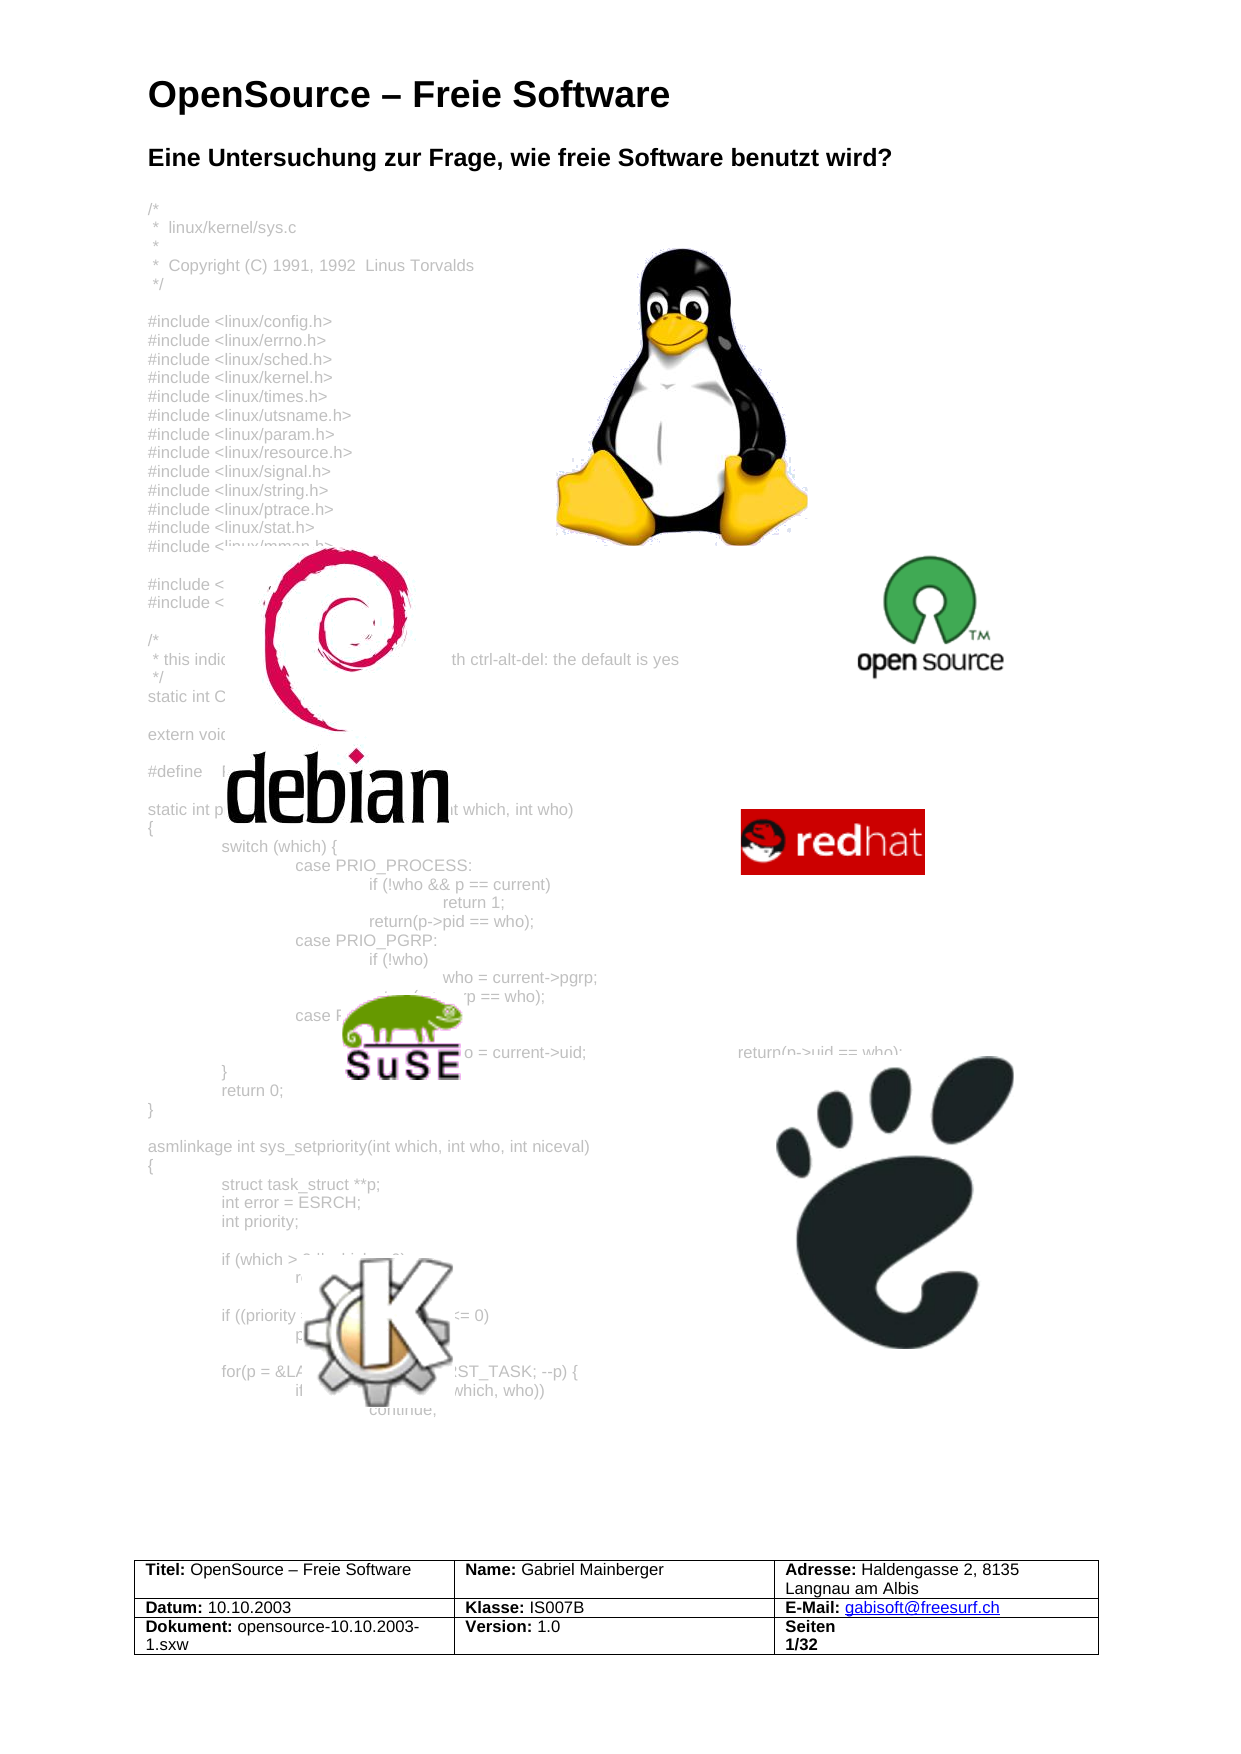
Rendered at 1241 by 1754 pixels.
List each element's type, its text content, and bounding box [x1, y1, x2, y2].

text #include <asm/io.h> [451, 593, 848, 612]
text #define PZERO 15 [451, 762, 1092, 781]
picture [303, 1256, 454, 1407]
text case PRIO_PGRP: [148, 931, 1092, 950]
text [809, 312, 1092, 331]
text return(p->pgrp == who); [148, 987, 1092, 1006]
text asmlinkage int sys_setpriority(int which, int who, int niceval) [148, 1137, 775, 1156]
text priority = 1; [148, 1325, 302, 1343]
text [809, 368, 1092, 387]
text [1014, 631, 1092, 650]
text priority = 1; [455, 1325, 775, 1343]
text [1014, 668, 1092, 687]
text #include <linux/sched.h> [148, 350, 555, 368]
text if (!who && p == current) [148, 875, 1092, 893]
text return -EINVAL; [1015, 1268, 1092, 1287]
text [809, 406, 1092, 425]
text int error = ESRCH; [148, 1193, 775, 1212]
picture [342, 995, 463, 1080]
picture [556, 248, 808, 546]
text struct task_struct **p; [148, 1175, 775, 1193]
text [1015, 1100, 1092, 1118]
text { [148, 818, 739, 837]
text who = current->uid; return(p->uid == who); [464, 1043, 1092, 1062]
text if (which > 2 || which < 0) [148, 1250, 775, 1268]
text [451, 668, 848, 687]
text [809, 443, 1092, 462]
text for(p = &LAST_TASK; p > &FIRST_TASK; --p) { [455, 1362, 1092, 1381]
text static int proc_sel(struct task_struct *p, int which, int who) [148, 800, 225, 818]
text [809, 425, 1092, 443]
text static int C_A_D = 1; [451, 687, 1092, 706]
text if ((priority = PZERO - niceval) <= 0) [148, 1306, 302, 1325]
text extern void adjust_clock(void); [451, 725, 1092, 743]
text * Copyright (C) 1991, 1992 Linus Torvalds [148, 256, 555, 275]
text #include <asm/segment.h> [1014, 575, 1092, 593]
text #include <linux/mman.h> [148, 537, 1092, 556]
text #define PZERO 15 [148, 762, 225, 781]
text static int C_A_D = 1; [148, 687, 225, 706]
picture [776, 1056, 1014, 1349]
text int priority; [148, 1212, 775, 1231]
text #include <linux/kernel.h> [148, 368, 555, 387]
text [1015, 1212, 1092, 1231]
text */ [148, 275, 555, 293]
text [1015, 1081, 1092, 1100]
picture [226, 547, 450, 824]
text [809, 387, 1092, 406]
text continue; [148, 1400, 1092, 1418]
text #include <asm/io.h> [148, 593, 225, 612]
text [809, 518, 1092, 537]
text */ [148, 668, 225, 687]
text if (!who) [148, 950, 1092, 968]
text [809, 462, 1092, 481]
text [1015, 1137, 1092, 1156]
text #include <linux/signal.h> [148, 462, 555, 481]
text if ((priority = PZERO - niceval) <= 0) [455, 1306, 775, 1325]
picture [849, 548, 1013, 687]
text [1015, 1062, 1092, 1081]
text #include <linux/errno.h> [148, 331, 555, 350]
text return -EINVAL; [148, 1268, 302, 1287]
text #include <linux/param.h> [148, 425, 555, 443]
text static int proc_sel(struct task_struct *p, int which, int who) [451, 800, 1092, 818]
text return 0; [148, 1081, 775, 1100]
text return 1; [148, 893, 1092, 912]
text [809, 256, 1092, 275]
text [809, 500, 1092, 518]
text [926, 818, 1092, 837]
text #include <linux/ptrace.h> [148, 500, 555, 518]
text if (!who) [464, 1025, 1092, 1043]
text [926, 856, 1092, 875]
text * [148, 237, 1092, 256]
text switch (which) { [148, 837, 739, 856]
text /* [148, 631, 225, 650]
text #include <linux/resource.h> [148, 443, 555, 462]
text [809, 350, 1092, 368]
text for(p = &LAST_TASK; p > &FIRST_TASK; --p) { [148, 1362, 302, 1381]
text #include <asm/io.h> [1014, 593, 1092, 612]
text * linux/kernel/sys.c [148, 218, 1092, 237]
text return -EINVAL; [455, 1268, 775, 1287]
text extern void adjust_clock(void); [148, 725, 225, 743]
text #include <linux/stat.h> [148, 518, 555, 537]
text } [148, 1062, 341, 1081]
text [809, 331, 1092, 350]
text [464, 1062, 775, 1081]
text [926, 837, 1092, 856]
text case PRIO_PROCESS: [148, 856, 739, 875]
text } [148, 1100, 775, 1118]
text #include <linux/utsname.h> [148, 406, 555, 425]
text { [148, 1156, 775, 1175]
text /* [148, 200, 1092, 218]
text [809, 481, 1092, 500]
text [1015, 1193, 1092, 1212]
text who = current->uid; return(p->uid == who); [148, 1043, 341, 1062]
text return(p->pid == who); [148, 912, 1092, 931]
text if (!*p || !proc_sel(*p, which, who)) [148, 1381, 302, 1400]
text #include <linux/string.h> [148, 481, 555, 500]
text * this indicates wether you can reboot with ctrl-alt-del: the default is yes [451, 650, 848, 668]
text #include <asm/segment.h> [148, 575, 225, 593]
text case PRIO_USER: [464, 1006, 1092, 1025]
text [451, 631, 848, 650]
text [1015, 1175, 1092, 1193]
text [1015, 1250, 1092, 1268]
text [809, 275, 1092, 293]
text [1015, 1156, 1092, 1175]
text if (!who) [148, 1025, 341, 1043]
text if (!*p || !proc_sel(*p, which, who)) [455, 1381, 1092, 1400]
text priority = 1; [1015, 1325, 1092, 1343]
picture [740, 809, 925, 875]
text who = current->pgrp; [148, 968, 1092, 987]
text #include <linux/times.h> [148, 387, 555, 406]
text #include <asm/segment.h> [451, 575, 848, 593]
text if ((priority = PZERO - niceval) <= 0) [1015, 1306, 1092, 1325]
text case PRIO_USER: [148, 1006, 341, 1025]
text #include <linux/config.h> [148, 312, 555, 331]
